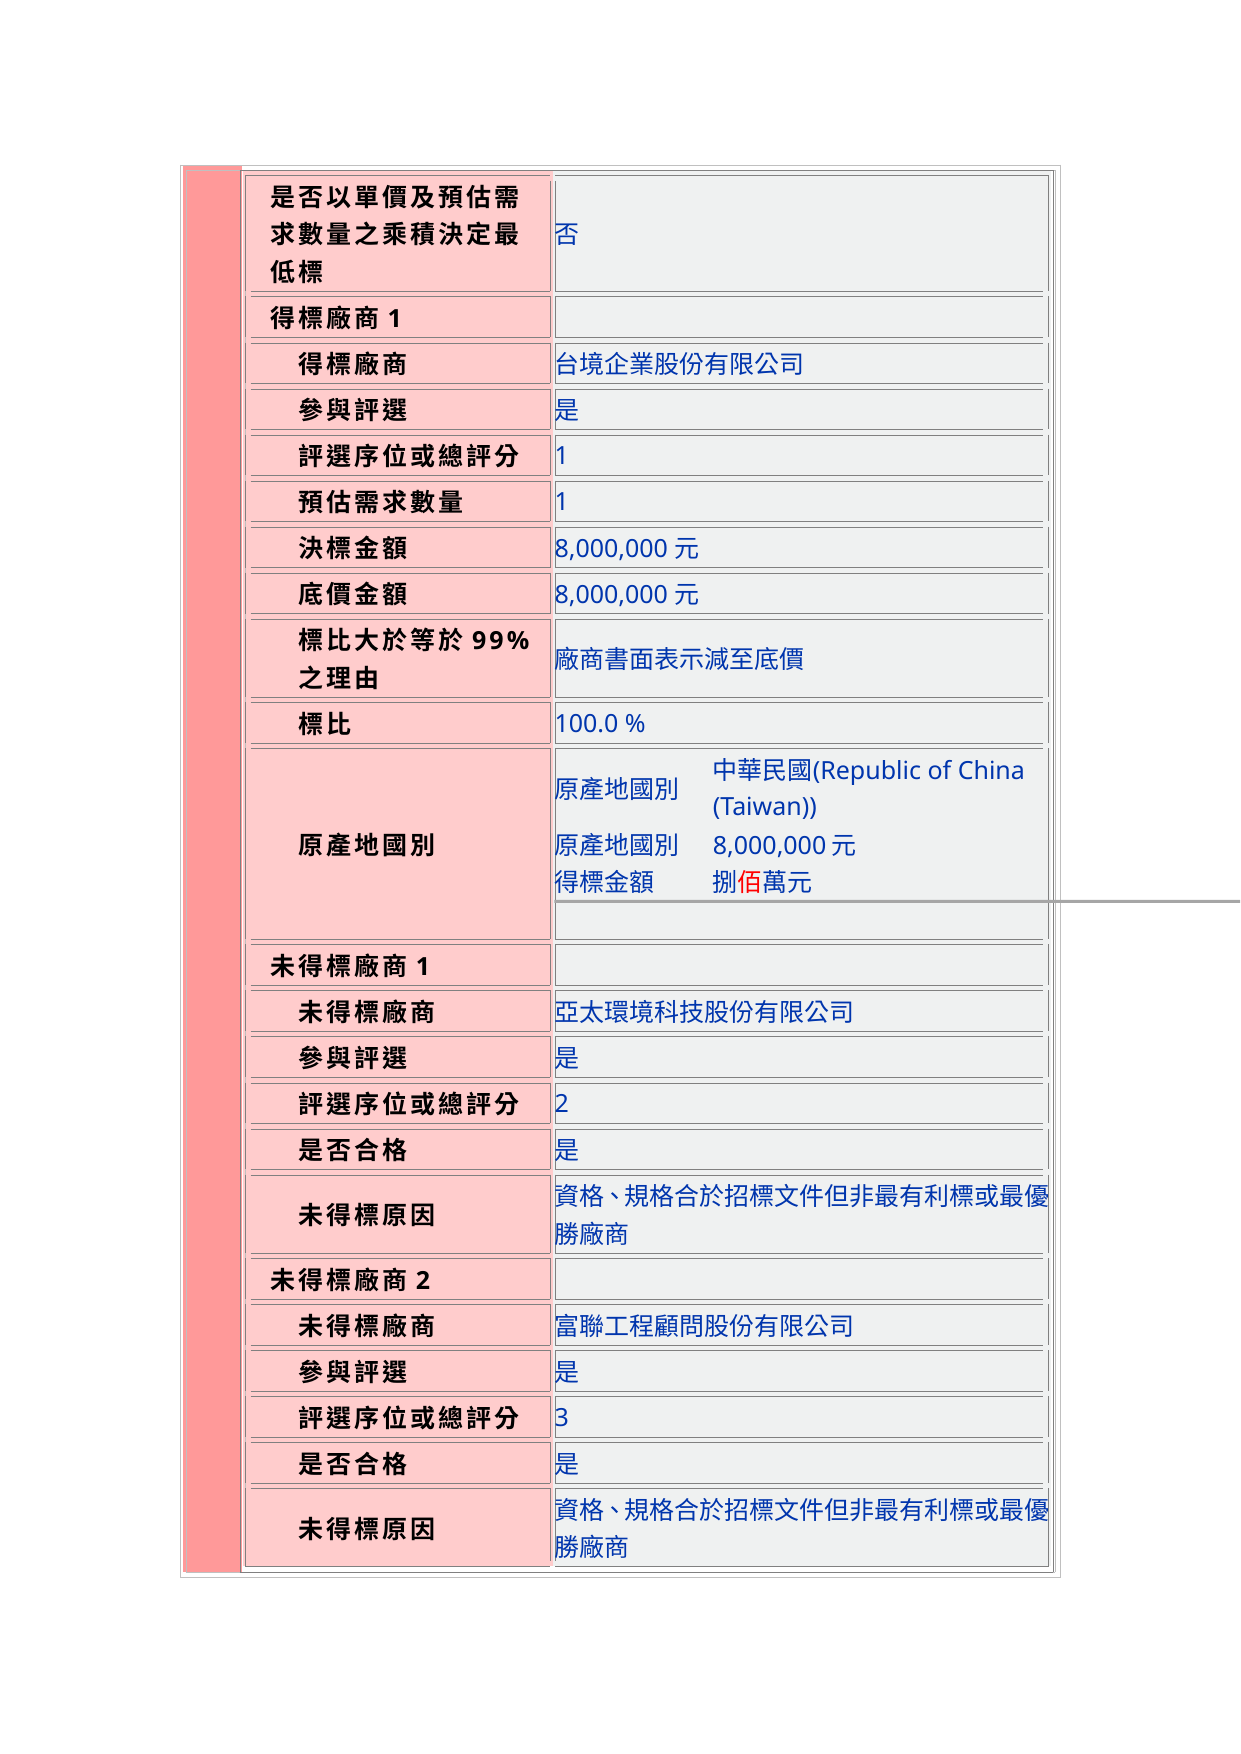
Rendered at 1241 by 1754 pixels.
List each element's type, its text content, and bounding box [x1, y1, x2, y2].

table_cell 1 [553, 475, 1051, 521]
table_cell 資格、規格合於招標文件但非最有利標或最優勝廠商 [553, 1483, 1051, 1566]
table_cell 8,000,000 元 [553, 521, 1051, 567]
table_cell 未得標原因 [246, 1169, 553, 1253]
table_cell 8,000,000 元 [553, 567, 1051, 613]
table_cell [553, 743, 1051, 939]
table_cell 8,000,000元 捌佰萬元 [713, 825, 1043, 899]
table_cell 是 [553, 1437, 1051, 1483]
table_cell [556, 903, 1048, 939]
table_cell 是 [553, 383, 1051, 429]
table_cell 否 [553, 171, 1051, 291]
table_cell 評選序位或總評分 [246, 429, 553, 475]
table_cell 亞太環境科技股份有限公司 [553, 985, 1051, 1031]
table_cell 未得標廠商2 [246, 1253, 553, 1299]
table_cell 台境企業股份有限公司 [553, 337, 1051, 383]
table_cell [553, 1253, 1051, 1299]
table_cell 1 [553, 429, 1051, 475]
table_cell 標比大於等於99% 之理由 [246, 613, 553, 697]
table_cell 未得標廠商1 [246, 939, 553, 985]
table_cell 是否合格 [246, 1123, 553, 1169]
table_cell [553, 291, 1051, 337]
table_cell 未得標原因 [246, 1483, 553, 1566]
table_cell 3 [553, 1391, 1051, 1437]
table_cell [183, 166, 242, 1572]
table_cell 是 [553, 1031, 1051, 1077]
table_cell 2 [553, 1077, 1051, 1123]
table_cell 廠商書面表示減至底價 [553, 613, 1051, 697]
table_cell 未得標廠商 [246, 985, 553, 1031]
table_cell 得標廠商1 [246, 291, 553, 337]
table_cell 評選序位或總評分 [246, 1391, 553, 1437]
table_cell 決標金額 [246, 521, 553, 567]
table_cell 富聯工程顧問股份有限公司 [553, 1299, 1051, 1345]
table_cell 參與評選 [246, 383, 553, 429]
table_cell 是否以單價及預估需 求數量之乘積決定最 低標 [243, 171, 553, 291]
table_cell 未得標廠商 [246, 1299, 553, 1345]
table_cell 資格、規格合於招標文件但非最有利標或最優勝廠商 [553, 1169, 1051, 1253]
table_cell 參與評選 [246, 1031, 553, 1077]
table_cell 評選序位或總評分 [246, 1077, 553, 1123]
table_cell 預估需求數量 [246, 475, 553, 521]
table_cell 得標廠商 [246, 337, 553, 383]
table_cell [553, 939, 1051, 985]
table_cell 標比 [246, 697, 553, 743]
table_cell [556, 903, 1043, 937]
table_cell [243, 166, 1057, 899]
table_cell 參與評選 [246, 1345, 553, 1391]
table_cell 是否合格 [246, 1437, 553, 1483]
table_cell 原產地國別 得標金額 [556, 825, 713, 899]
table_cell 是 [553, 1123, 1051, 1169]
table_cell 原產地國別 [246, 743, 553, 939]
table_cell 100.0 % [553, 697, 1051, 743]
table_cell 是 [553, 1345, 1051, 1391]
table_header 中華民國(Republic of China (Taiwan)) [713, 750, 1043, 825]
table_cell 底價金額 [246, 567, 553, 613]
table_cell [243, 903, 1053, 1572]
table_header 原產地國別 [556, 750, 713, 825]
